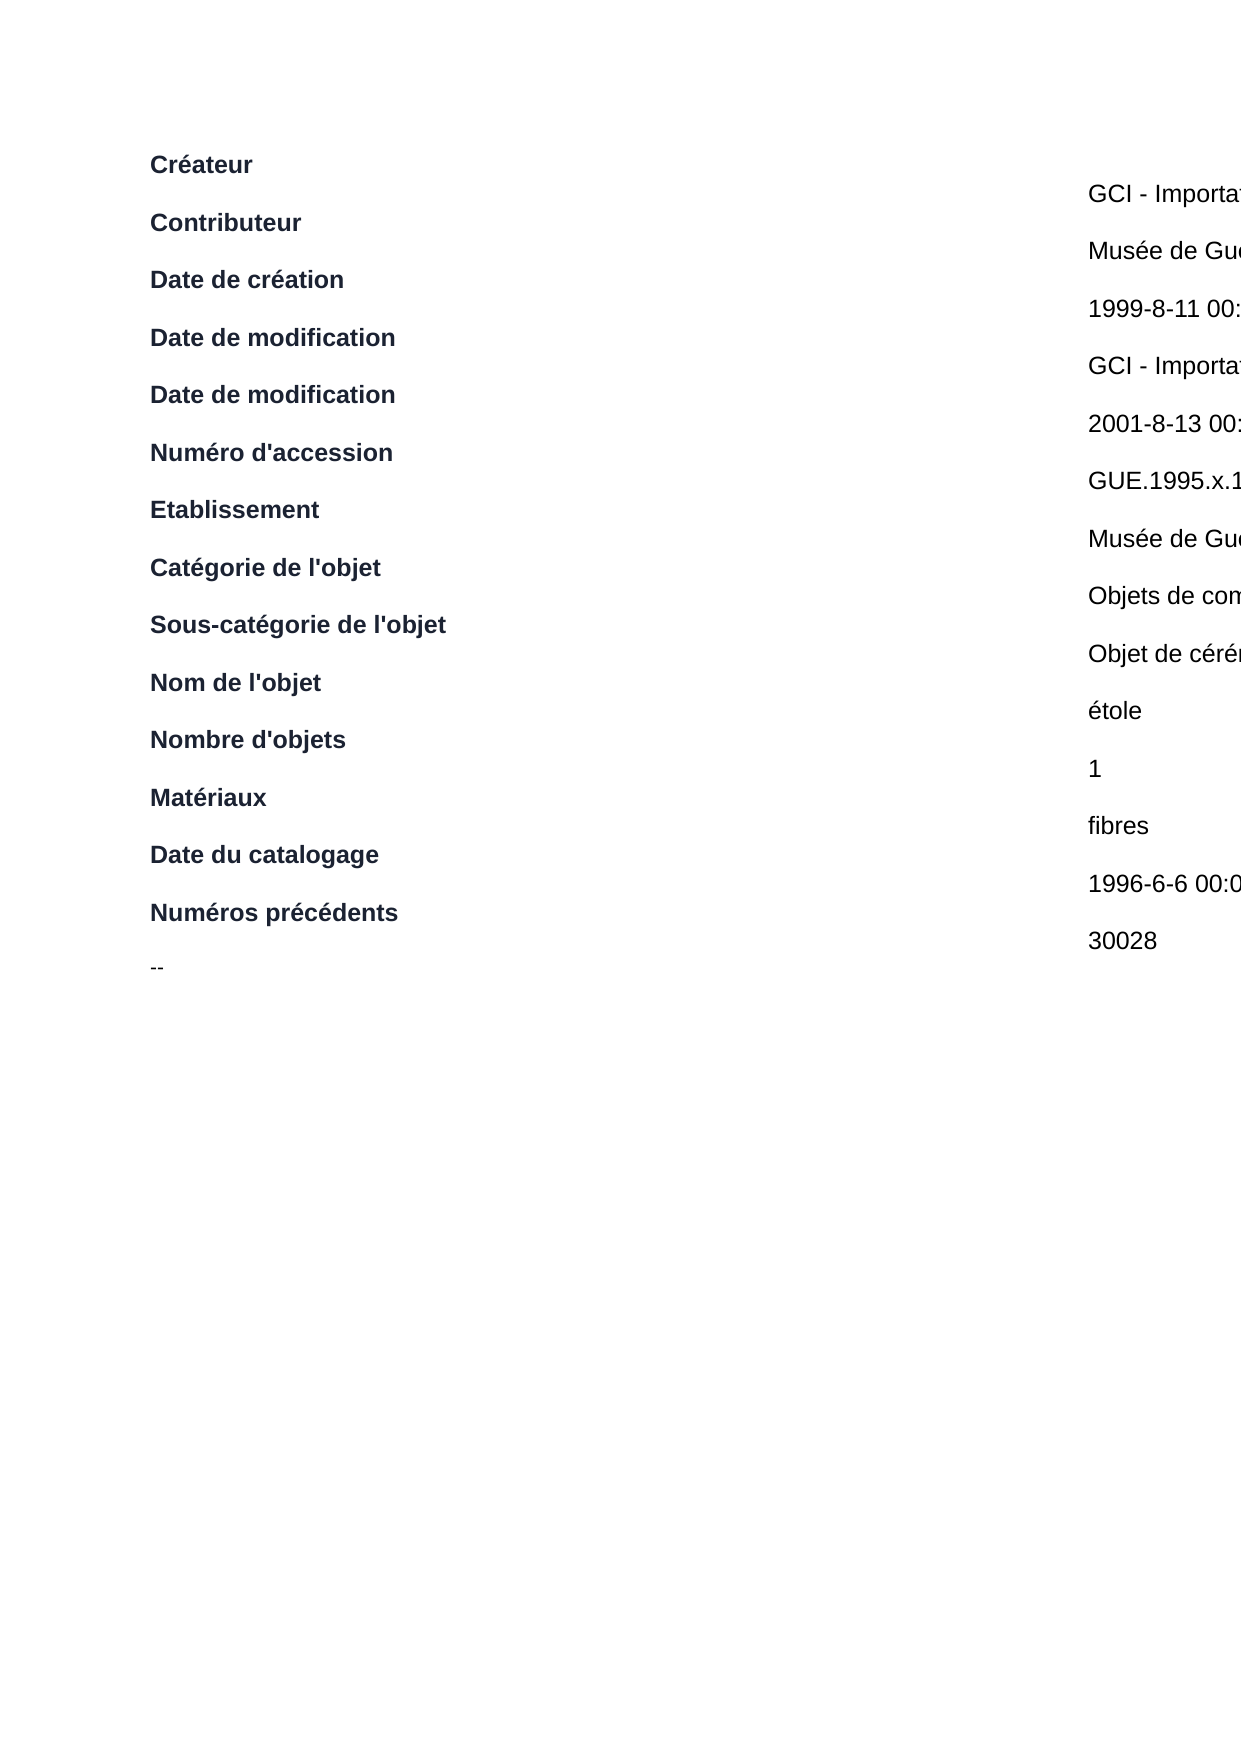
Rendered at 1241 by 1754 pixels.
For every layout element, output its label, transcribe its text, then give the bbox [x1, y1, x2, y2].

text Numéro d'accession [150, 437, 1090, 466]
text Nom de l'objet [150, 667, 1090, 696]
text Musée de Guérin [1088, 524, 1240, 552]
text 2001-8-13 00:00 [1088, 409, 1240, 437]
text Contributeur [150, 207, 1090, 236]
text GCI - Importation [1088, 351, 1240, 380]
text 1999-8-11 00:00 [1088, 294, 1240, 322]
text Date du catalogage [150, 840, 1090, 869]
text Date de modification [150, 322, 1090, 351]
text fibres [1088, 811, 1240, 840]
text GUE.1995.x.178 [1088, 466, 1240, 495]
text 1 [1088, 754, 1240, 782]
text Catégorie de l'objet [150, 552, 1090, 581]
text Sous-catégorie de l'objet [150, 610, 1090, 639]
text Nombre d'objets [150, 725, 1090, 754]
text Matériaux [150, 782, 1090, 811]
text Date de création [150, 265, 1090, 294]
text Objets de communication [1088, 581, 1240, 610]
text -- [150, 955, 1090, 979]
text Objet de cérémonie [1088, 639, 1240, 667]
text Date de modification [150, 380, 1090, 409]
text Musée de Guérin [1088, 236, 1240, 265]
text Créateur [150, 150, 1090, 179]
text GCI - Importation [1088, 179, 1240, 207]
text Numéros précédents [150, 897, 1090, 926]
text 1996-6-6 00:00 [1088, 869, 1240, 897]
text 30028 [1088, 926, 1240, 955]
text Etablissement [150, 495, 1090, 524]
text étole [1088, 696, 1240, 725]
